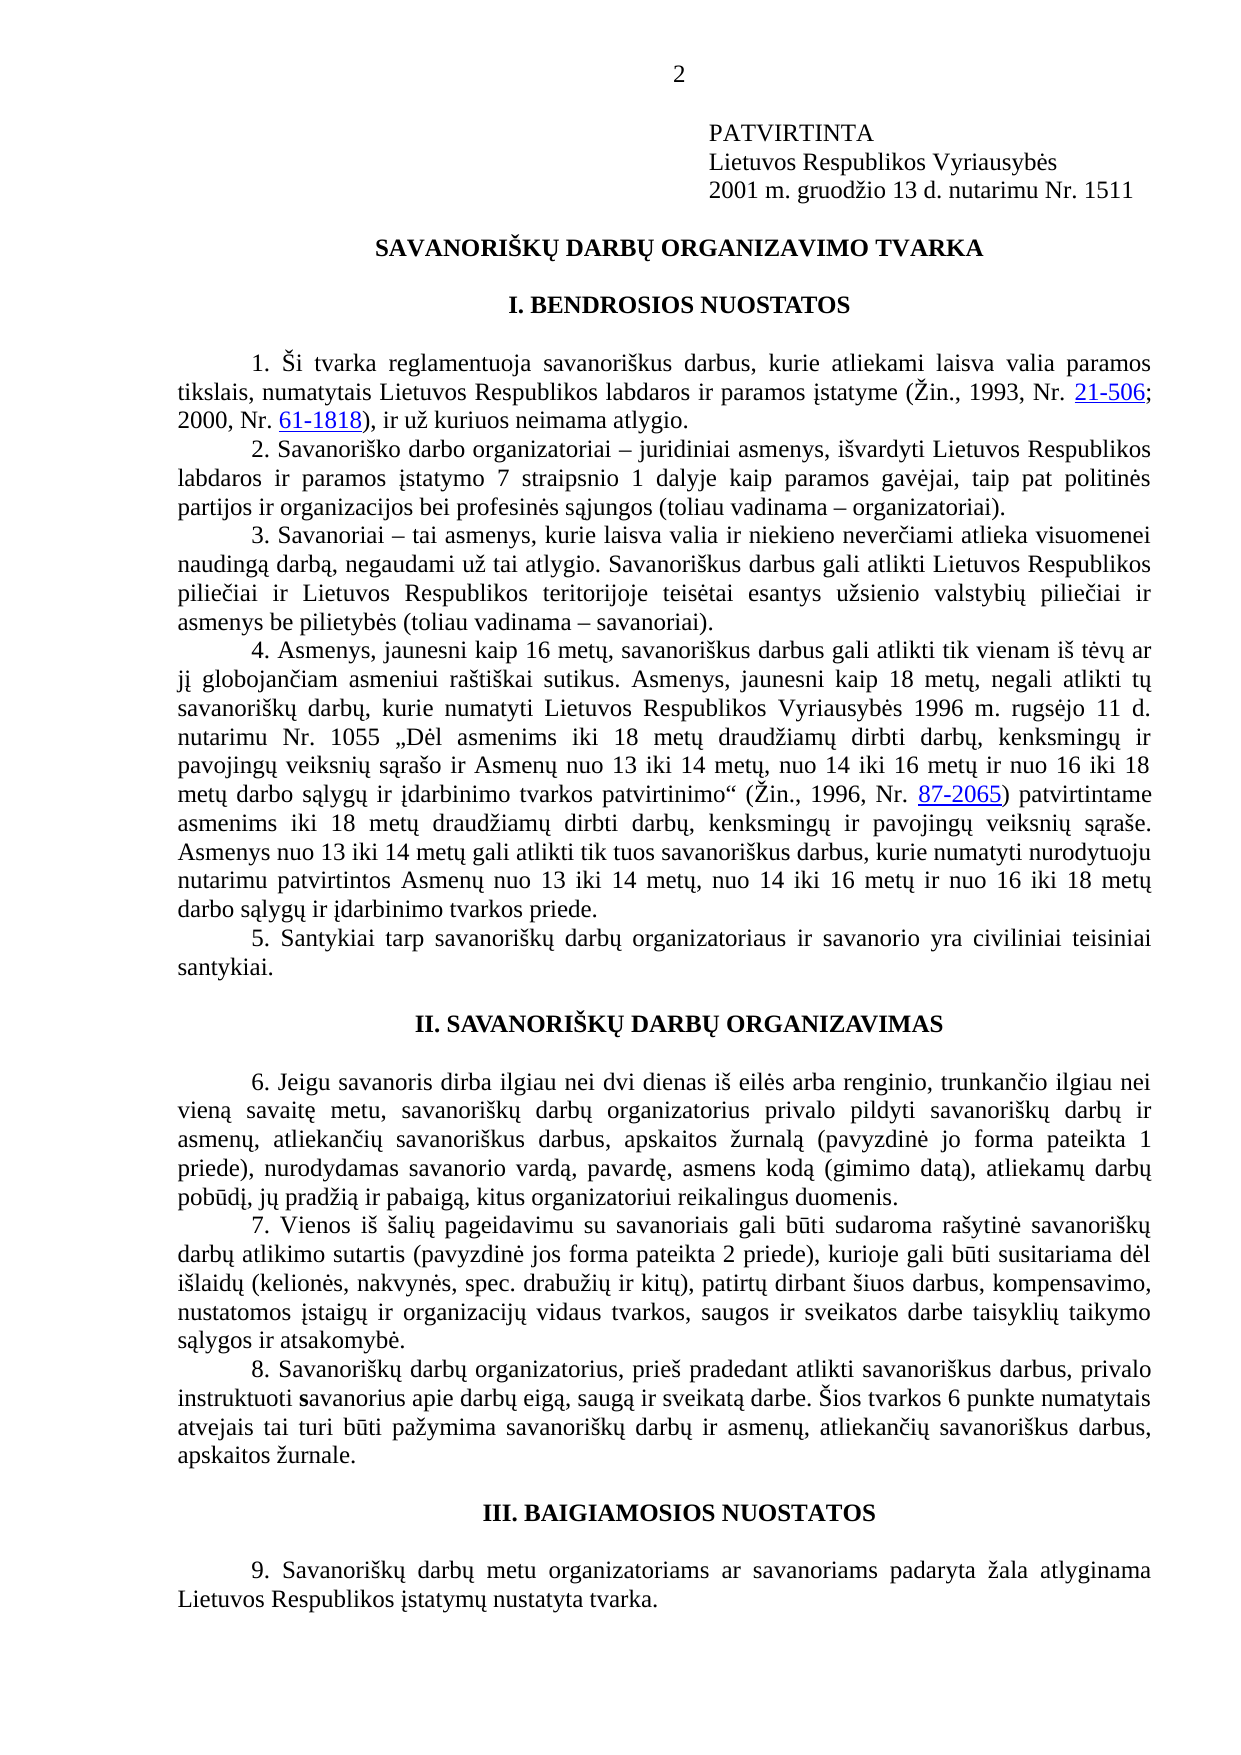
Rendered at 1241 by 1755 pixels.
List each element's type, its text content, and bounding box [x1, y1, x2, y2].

text III. Baigiamosios nuostatos [177, 1498, 1181, 1527]
text 7. Vienos iš šalių pageidavimu su savanoriais gali būti sudaroma rašytinė savanoriškų darbų atlikimo sutartis (pavyzdinė jos forma pateikta 2 priede), kurioje gali būti susitariama dėl išlaidų (kelionės, nakvynės, spec. drabužių ir kitų), patirtų dirbant šiuos darbus, kompensavimo, nustatomos įstaigų ir organizacijų vidaus tvarkos, saugos ir sveikatos darbe taisyklių taikymo sąlygos ir atsakomybė. [177, 1211, 1152, 1354]
text 5. Santykiai tarp savanoriškų darbų organizatoriaus ir savanorio yra civiliniai teisiniai santykiai. [177, 923, 1152, 981]
text 2. Savanoriško darbo organizatoriai – juridiniai asmenys, išvardyti Lietuvos Respublikos labdaros ir paramos įstatymo 7 straipsnio 1 dalyje kaip paramos gavėjai, taip pat politinės partijos ir organizacijos bei profesinės sąjungos (toliau vadinama – organizatoriai). [177, 434, 1152, 521]
text 2001 m. gruodžio 13 d. nutarimu Nr. 1511 [177, 176, 1152, 204]
text 9. Savanoriškų darbų metu organizatoriams ar savanoriams padaryta žala atlyginama Lietuvos Respublikos įstatymų nustatyta tvarka. [177, 1556, 1152, 1613]
text I. bendrosios nuostatos [177, 291, 1181, 319]
text Lietuvos Respublikos Vyriausybės [177, 147, 1152, 176]
text II. Savanoriškų darbų organizavimas [177, 1009, 1181, 1038]
text 8. Savanoriškų darbų organizatorius, prieš pradedant atlikti savanoriškus darbus, privalo instruktuoti savanorius apie darbų eigą, saugą ir sveikatą darbe. Šios tvarkos 6 punkte numatytais atvejais tai turi būti pažymima savanoriškų darbų ir asmenų, atliekančių savanoriškus darbus, apskaitos žurnale. [177, 1354, 1152, 1469]
text savanoriškų darbų organizavimo tvarka [177, 233, 1181, 262]
text 4. Asmenys, jaunesni kaip 16 metų, savanoriškus darbus gali atlikti tik vienam iš tėvų ar jį globojančiam asmeniui raštiškai sutikus. Asmenys, jaunesni kaip 18 metų, negali atlikti tų savanoriškų darbų, kurie numatyti Lietuvos Respublikos Vyriausybės 1996 m. rugsėjo 11 d. nutarimu Nr. 1055 „Dėl asmenims iki 18 metų draudžiamų dirbti darbų, kenksmingų ir pavojingų veiksnių sąrašo ir Asmenų nuo 13 iki 14 metų, nuo 14 iki 16 metų ir nuo 16 iki 18 metų darbo sąlygų ir įdarbinimo tvarkos patvirtinimo“ (Žin., 1996, Nr. 87-2065) patvirtintame asmenims iki 18 metų draudžiamų dirbti darbų, kenksmingų ir pavojingų veiksnių sąraše. Asmenys nuo 13 iki 14 metų gali atlikti tik tuos savanoriškus darbus, kurie numatyti nurodytuoju nutarimu patvirtintos Asmenų nuo 13 iki 14 metų, nuo 14 iki 16 metų ir nuo 16 iki 18 metų darbo sąlygų ir įdarbinimo tvarkos priede. [177, 636, 1152, 923]
text 6. Jeigu savanoris dirba ilgiau nei dvi dienas iš eilės arba renginio, trunkančio ilgiau nei vieną savaitę metu, savanoriškų darbų organizatorius privalo pildyti savanoriškų darbų ir asmenų, atliekančių savanoriškus darbus, apskaitos žurnalą (pavyzdinė jo forma pateikta 1 priede), nurodydamas savanorio vardą, pavardę, asmens kodą (gimimo datą), atliekamų darbų pobūdį, jų pradžią ir pabaigą, kitus organizatoriui reikalingus duomenis. [177, 1067, 1152, 1211]
text 3. Savanoriai – tai asmenys, kurie laisva valia ir niekieno neverčiami atlieka visuomenei naudingą darbą, negaudami už tai atlygio. Savanoriškus darbus gali atlikti Lietuvos Respublikos piliečiai ir Lietuvos Respublikos teritorijoje teisėtai esantys užsienio valstybių piliečiai ir asmenys be pilietybės (toliau vadinama – savanoriai). [177, 521, 1152, 636]
text 1. Ši tvarka reglamentuoja savanoriškus darbus, kurie atliekami laisva valia paramos tikslais, numatytais Lietuvos Respublikos labdaros ir paramos įstatyme (Žin., 1993, Nr. 21-506; 2000, Nr. 61-1818), ir už kuriuos neimama atlygio. [177, 348, 1152, 434]
text Patvirtinta [177, 118, 1152, 147]
